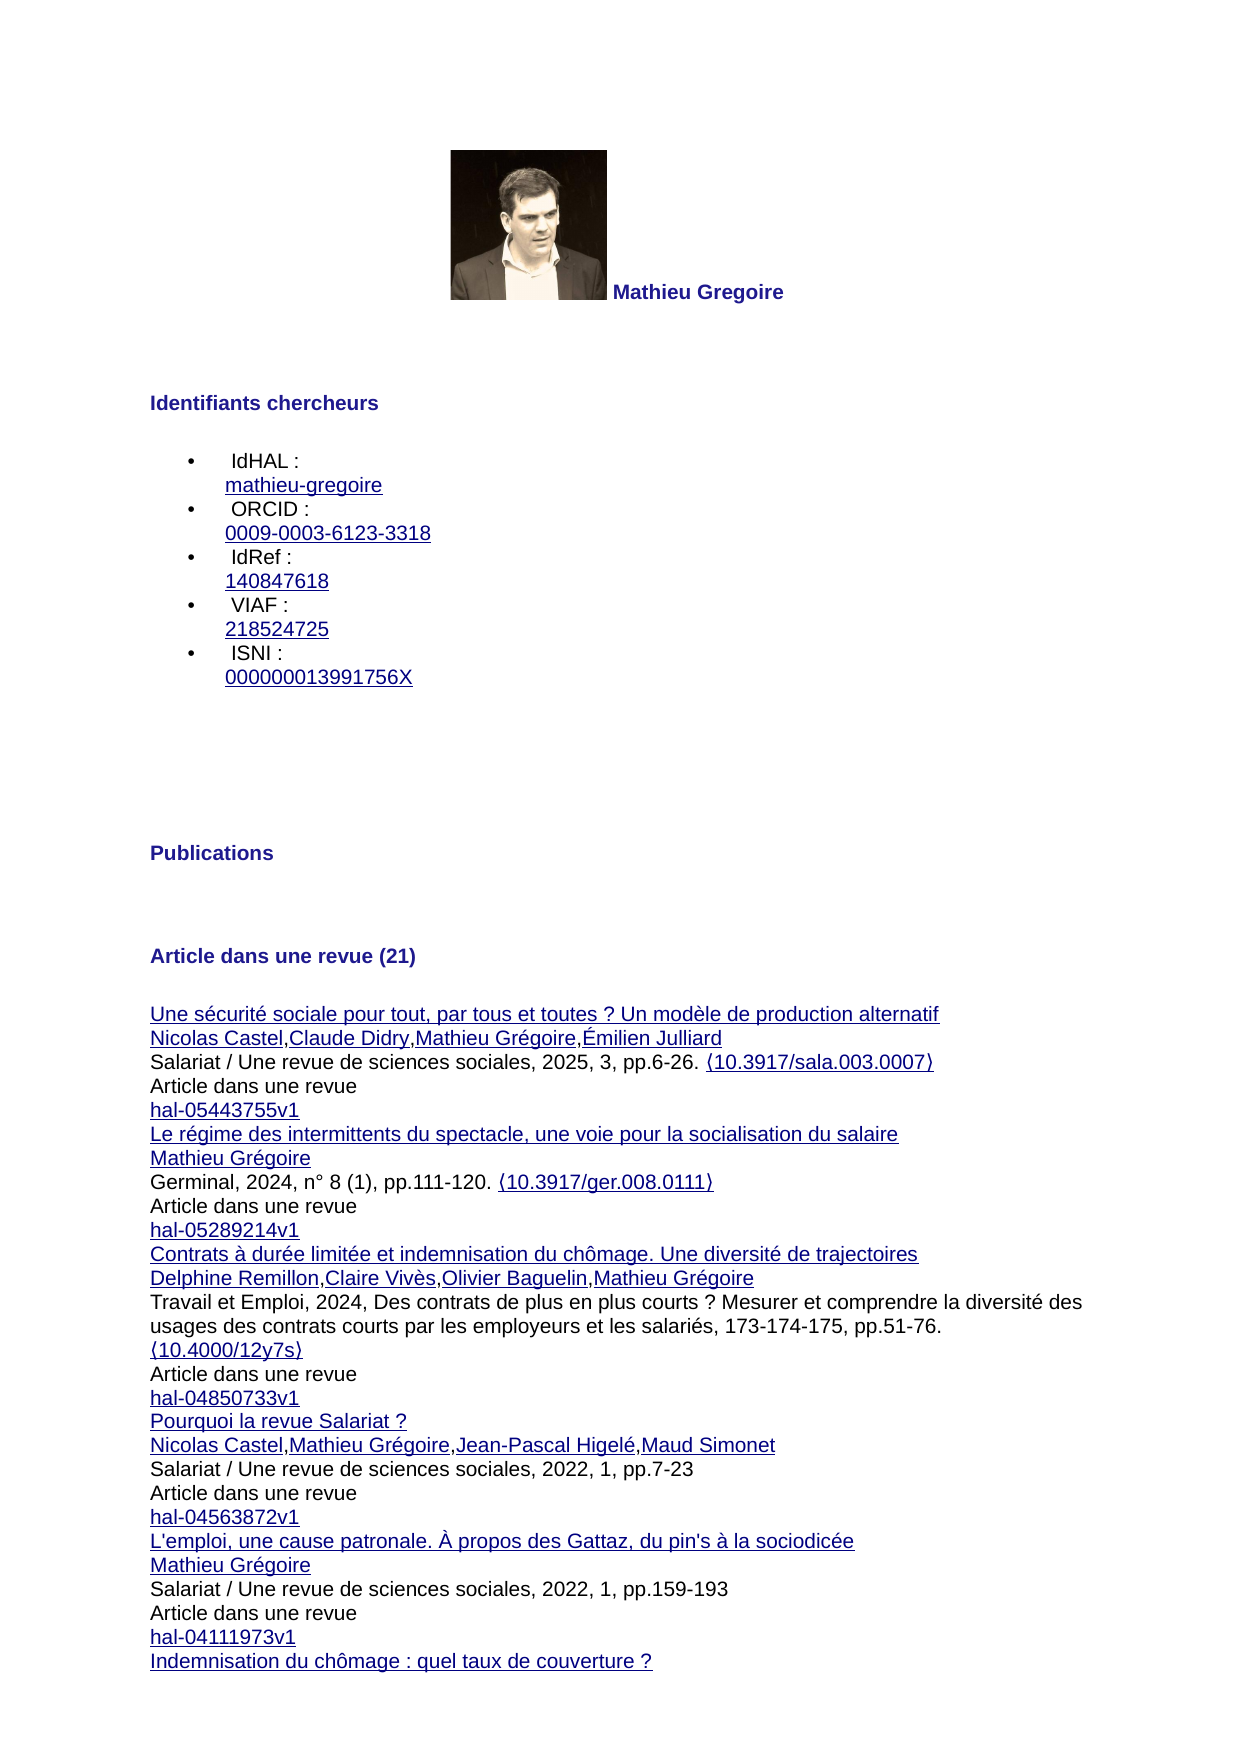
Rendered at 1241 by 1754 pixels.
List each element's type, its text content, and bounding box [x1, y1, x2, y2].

list ISNI : [187, 641, 1090, 664]
list 0009-0003-6123-3318 [187, 521, 1090, 545]
table_cell Pourquoi la revue Salariat ? Nicolas Castel,Mathieu Grégoire,Jean-Pascal Higelé,Maud Simonet Salariat / Une revue de sciences sociales, 2022, 1, pp.7-23 Article dans une revue hal-04563872v1 [150, 1409, 1090, 1529]
list mathieu-gregoire [187, 473, 1090, 497]
table_header Une sécurité sociale pour tout, par tous et toutes ? Un modèle de production alternatif Nicolas Castel,Claude Didry,Mathieu Grégoire,Émilien Julliard Salariat / Une revue de sciences sociales, 2025, 3, pp.6-26. ⟨10.3917/sala.003.0007⟩ Article dans une revue hal-05443755v1 [150, 1002, 1090, 1122]
picture [450, 150, 607, 300]
subtitle Article dans une revue (21) [150, 944, 1090, 968]
list VIAF : [187, 593, 1090, 617]
list 140847618 [187, 569, 1090, 593]
subtitle Mathieu Gregoire [150, 150, 1090, 304]
list IdHAL : [187, 449, 1090, 473]
list 000000013991756X [187, 664, 1090, 688]
table_cell L'emploi, une cause patronale. À propos des Gattaz, du pin's à la sociodicée Mathieu Grégoire Salariat / Une revue de sciences sociales, 2022, 1, pp.159-193 Article dans une revue hal-04111973v1 [150, 1529, 1090, 1649]
table_cell Le régime des intermittents du spectacle, une voie pour la socialisation du salaire Mathieu Grégoire Germinal, 2024, n° 8 (1), pp.111-120. ⟨10.3917/ger.008.0111⟩ Article dans une revue hal-05289214v1 [150, 1122, 1090, 1242]
list 218524725 [187, 617, 1090, 641]
list IdRef : [187, 545, 1090, 569]
list ORCID : [187, 497, 1090, 521]
subtitle Identifiants chercheurs [150, 391, 1090, 414]
table_cell Contrats à durée limitée et indemnisation du chômage. Une diversité de trajectoires Delphine Remillon,Claire Vivès,Olivier Baguelin,Mathieu Grégoire Travail et Emploi, 2024, Des contrats de plus en plus courts ? Mesurer et comprendre la diversité des usages des contrats courts par les employeurs et les salariés, 173-174-175, pp.51-76. ⟨10.4000/12y7s⟩ Article dans une revue hal-04850733v1 [150, 1242, 1090, 1409]
table_cell Indemnisation du chômage : quel taux de couverture ? [150, 1649, 1090, 1673]
subtitle Publications [150, 841, 1090, 864]
